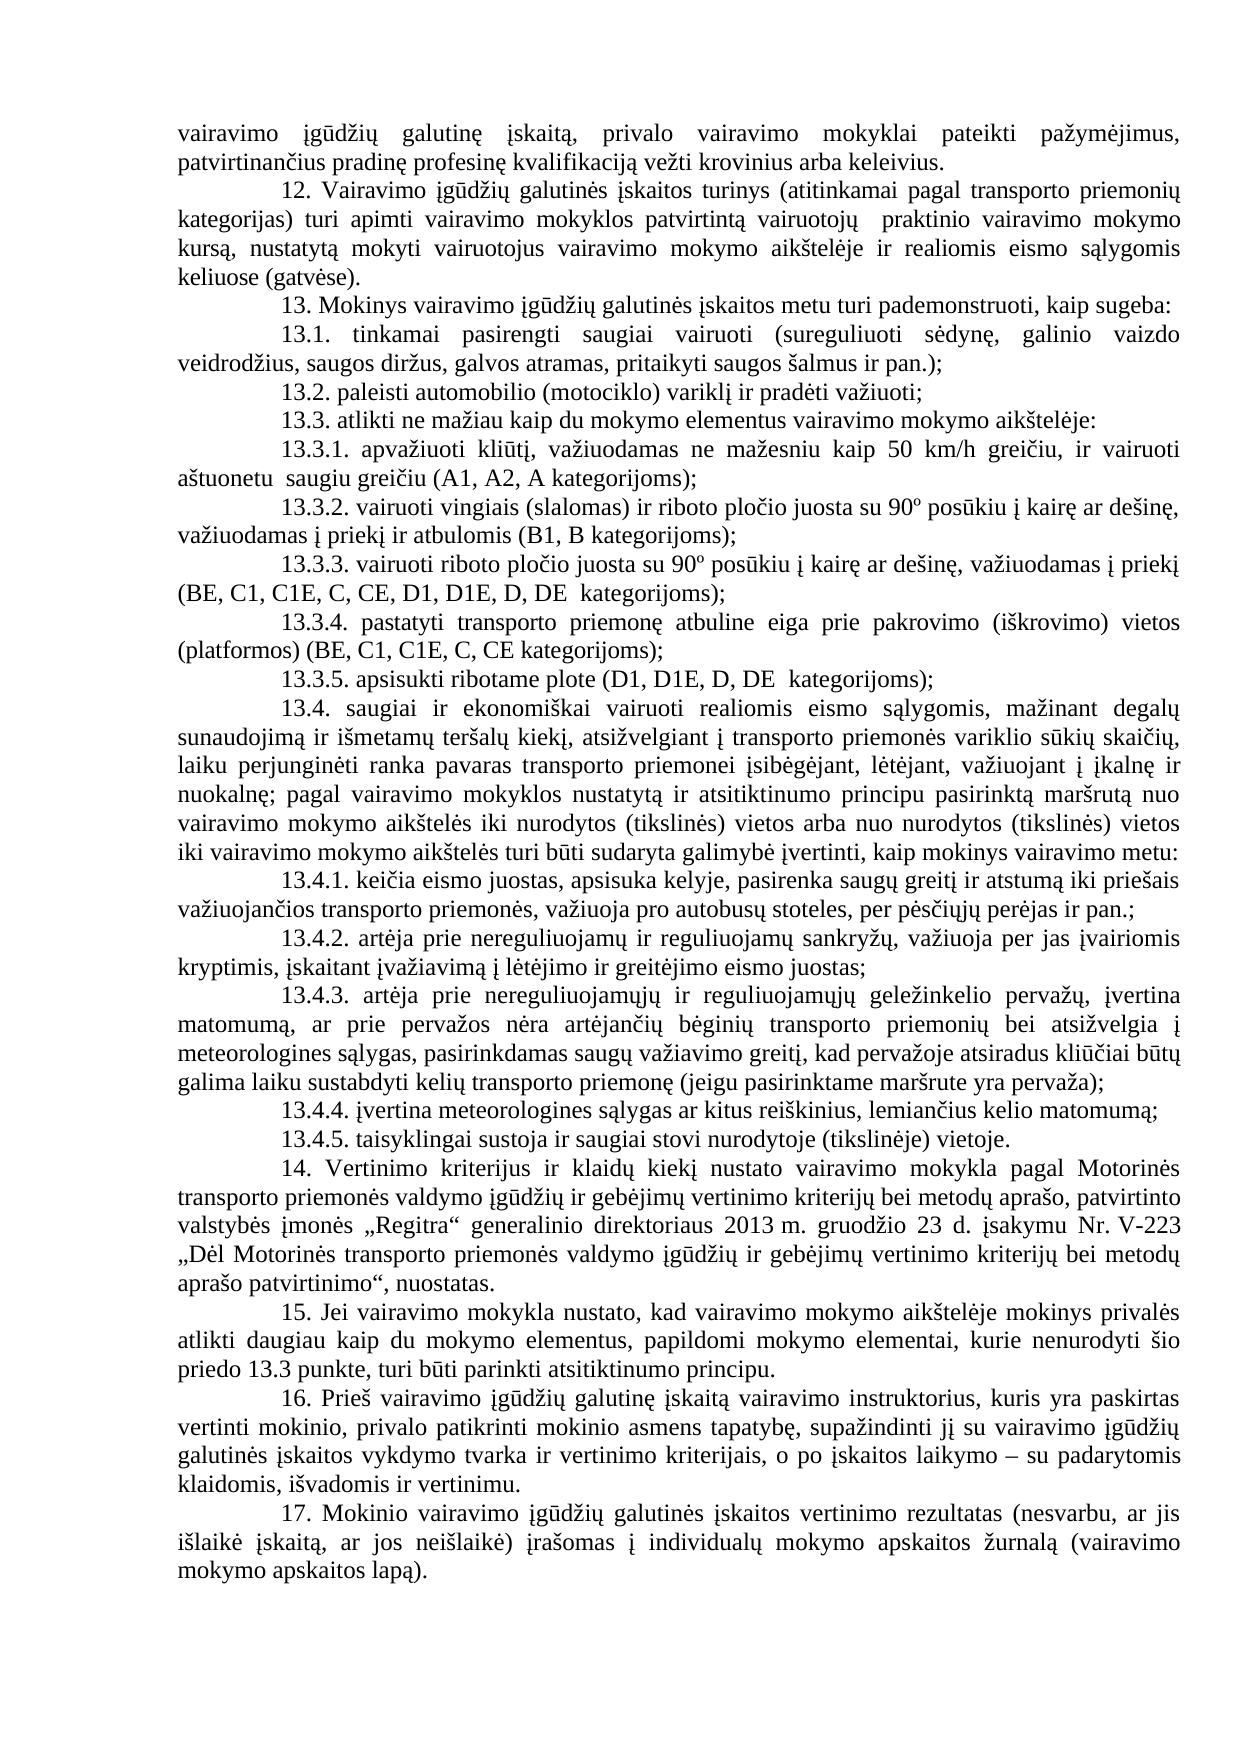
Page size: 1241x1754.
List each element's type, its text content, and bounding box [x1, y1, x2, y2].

text 13.3.5. apsisukti ribotame plote (D1, D1E, D, DE kategorijoms); [177, 664, 1181, 693]
text 13.3. atlikti ne mažiau kaip du mokymo elementus vairavimo mokymo aikštelėje: [177, 406, 1181, 434]
text 13.4.1. keičia eismo juostas, apsisuka kelyje, pasirenka saugų greitį ir atstumą iki priešais važiuojančios transporto priemonės, važiuoja pro autobusų stoteles, per pėsčiųjų perėjas ir pan.; [177, 866, 1181, 923]
text 14. Vertinimo kriterijus ir klaidų kiekį nustato vairavimo mokykla pagal Motorinės transporto priemonės valdymo įgūdžių ir gebėjimų vertinimo kriterijų bei metodų aprašo, patvirtinto valstybės įmonės „Regitra“ generalinio direktoriaus 2013 m. gruodžio 23 d. įsakymu Nr. V-223 „Dėl Motorinės transporto priemonės valdymo įgūdžių ir gebėjimų vertinimo kriterijų bei metodų aprašo patvirtinimo“, nuostatas. [177, 1153, 1181, 1297]
text 13.3.2. vairuoti vingiais (slalomas) ir riboto pločio juosta su 90º posūkiu į kairę ar dešinę, važiuodamas į priekį ir atbulomis (B1, B kategorijoms); [177, 492, 1181, 549]
text 16. Prieš vairavimo įgūdžių galutinę įskaitą vairavimo instruktorius, kuris yra paskirtas vertinti mokinio, privalo patikrinti mokinio asmens tapatybę, supažindinti jį su vairavimo įgūdžių galutinės įskaitos vykdymo tvarka ir vertinimo kriterijais, o po įskaitos laikymo – su padarytomis klaidomis, išvadomis ir vertinimu. [177, 1383, 1181, 1498]
text 13.1. tinkamai pasirengti saugiai vairuoti (sureguliuoti sėdynę, galinio vaizdo veidrodžius, saugos diržus, galvos atramas, pritaikyti saugos šalmus ir pan.); [177, 319, 1181, 377]
text 13.2. paleisti automobilio (motociklo) variklį ir pradėti važiuoti; [177, 377, 1181, 406]
text 13. Mokinys vairavimo įgūdžių galutinės įskaitos metu turi pademonstruoti, kaip sugeba: [177, 291, 1181, 319]
text 12. Vairavimo įgūdžių galutinės įskaitos turinys (atitinkamai pagal transporto priemonių kategorijas) turi apimti vairavimo mokyklos patvirtintą vairuotojų praktinio vairavimo mokymo kursą, nustatytą mokyti vairuotojus vairavimo mokymo aikštelėje ir realiomis eismo sąlygomis keliuose (gatvėse). [177, 176, 1181, 291]
text 13.4.2. artėja prie nereguliuojamų ir reguliuojamų sankryžų, važiuoja per jas įvairiomis kryptimis, įskaitant įvažiavimą į lėtėjimo ir greitėjimo eismo juostas; [177, 923, 1181, 981]
text 13.4. saugiai ir ekonomiškai vairuoti realiomis eismo sąlygomis, mažinant degalų sunaudojimą ir išmetamų teršalų kiekį, atsižvelgiant į transporto priemonės variklio sūkių skaičių, laiku perjunginėti ranka pavaras transporto priemonei įsibėgėjant, lėtėjant, važiuojant į įkalnę ir nuokalnę; pagal vairavimo mokyklos nustatytą ir atsitiktinumo principu pasirinktą maršrutą nuo vairavimo mokymo aikštelės iki nurodytos (tikslinės) vietos arba nuo nurodytos (tikslinės) vietos iki vairavimo mokymo aikštelės turi būti sudaryta galimybė įvertinti, kaip mokinys vairavimo metu: [177, 693, 1181, 866]
text 13.3.3. vairuoti riboto pločio juosta su 90º posūkiu į kairę ar dešinę, važiuodamas į priekį (BE, C1, C1E, C, CE, D1, D1E, D, DE kategorijoms); [177, 549, 1181, 607]
text 13.4.4. įvertina meteorologines sąlygas ar kitus reiškinius, lemiančius kelio matomumą; [177, 1096, 1181, 1124]
text 15. Jei vairavimo mokykla nustato, kad vairavimo mokymo aikštelėje mokinys privalės atlikti daugiau kaip du mokymo elementus, papildomi mokymo elementai, kurie nenurodyti šio priedo 13.3 punkte, turi būti parinkti atsitiktinumo principu. [177, 1297, 1181, 1383]
text 17. Mokinio vairavimo įgūdžių galutinės įskaitos vertinimo rezultatas (nesvarbu, ar jis išlaikė įskaitą, ar jos neišlaikė) įrašomas į individualų mokymo apskaitos žurnalą (vairavimo mokymo apskaitos lapą). [177, 1498, 1181, 1584]
text 13.3.1. apvažiuoti kliūtį, važiuodamas ne mažesniu kaip 50 km/h greičiu, ir vairuoti aštuonetu saugiu greičiu (A1, A2, A kategorijoms); [177, 434, 1181, 492]
text 13.4.3. artėja prie nereguliuojamųjų ir reguliuojamųjų geležinkelio pervažų, įvertina matomumą, ar prie pervažos nėra artėjančių bėginių transporto priemonių bei atsižvelgia į meteorologines sąlygas, pasirinkdamas saugų važiavimo greitį, kad pervažoje atsiradus kliūčiai būtų galima laiku sustabdyti kelių transporto priemonę (jeigu pasirinktame maršrute yra pervaža); [177, 981, 1181, 1096]
text 13.4.5. taisyklingai sustoja ir saugiai stovi nurodytoje (tikslinėje) vietoje. [177, 1124, 1181, 1153]
text vairavimo įgūdžių galutinę įskaitą, privalo vairavimo mokyklai pateikti pažymėjimus, patvirtinančius pradinę profesinę kvalifikaciją vežti krovinius arba keleivius. [177, 118, 1181, 176]
text 13.3.4. pastatyti transporto priemonę atbuline eiga prie pakrovimo (iškrovimo) vietos (platformos) (BE, C1, C1E, C, CE kategorijoms); [177, 607, 1181, 664]
